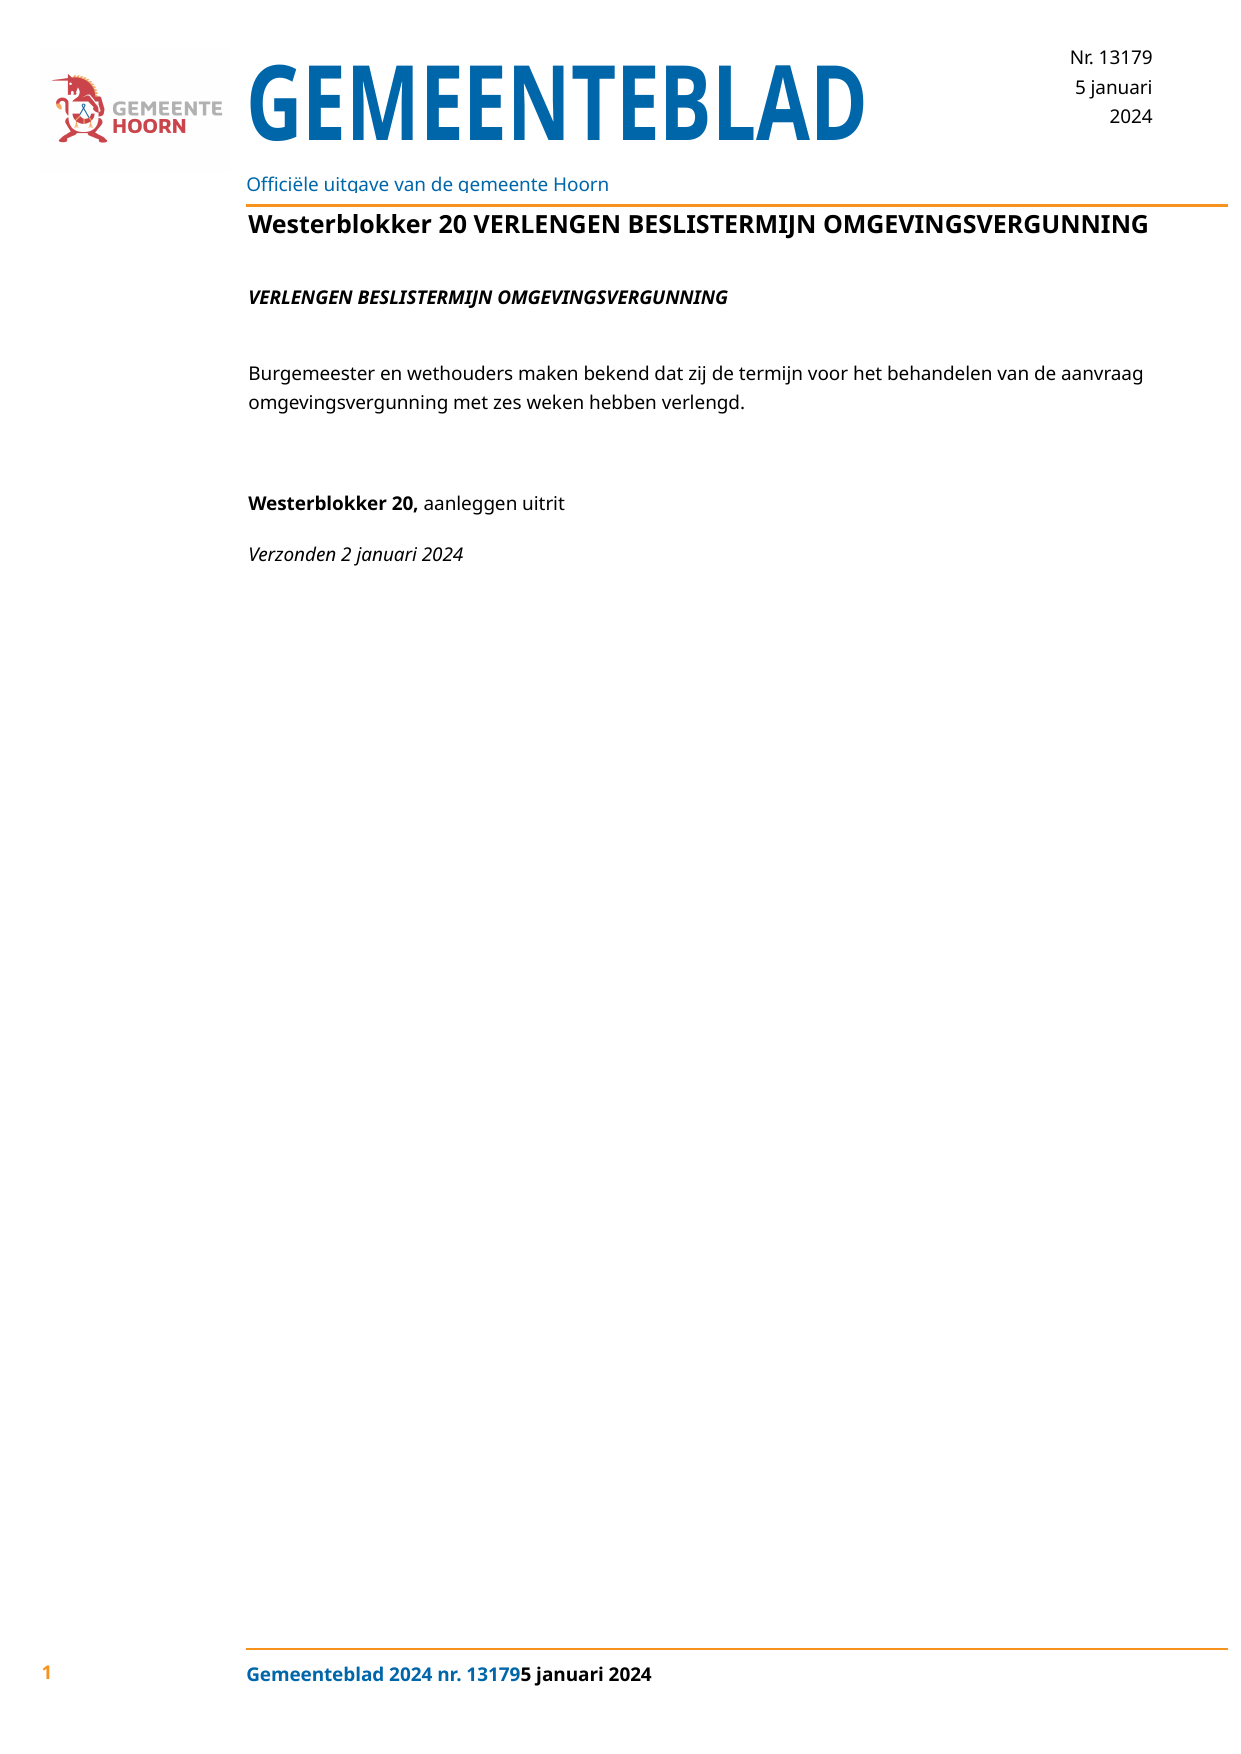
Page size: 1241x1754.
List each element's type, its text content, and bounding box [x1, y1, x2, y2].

text Burgemeester en wethouders maken bekend dat zij de termijn voor het behandelen van de aanvraag omgevingsvergunning met zes weken hebben verlengd. [248, 360, 1152, 415]
text Westerblokker 20, aanleggen uitrit [248, 490, 1152, 516]
text Westerblokker 20 VERLENGEN BESLISTERMIJN OMGEVINGSVERGUNNING [248, 207, 1152, 241]
picture [41, 47, 231, 172]
text VERLENGEN BESLISTERMIJN OMGEVINGSVERGUNNING [248, 284, 1152, 309]
text Verzonden 2 januari 2024 [248, 541, 1152, 567]
